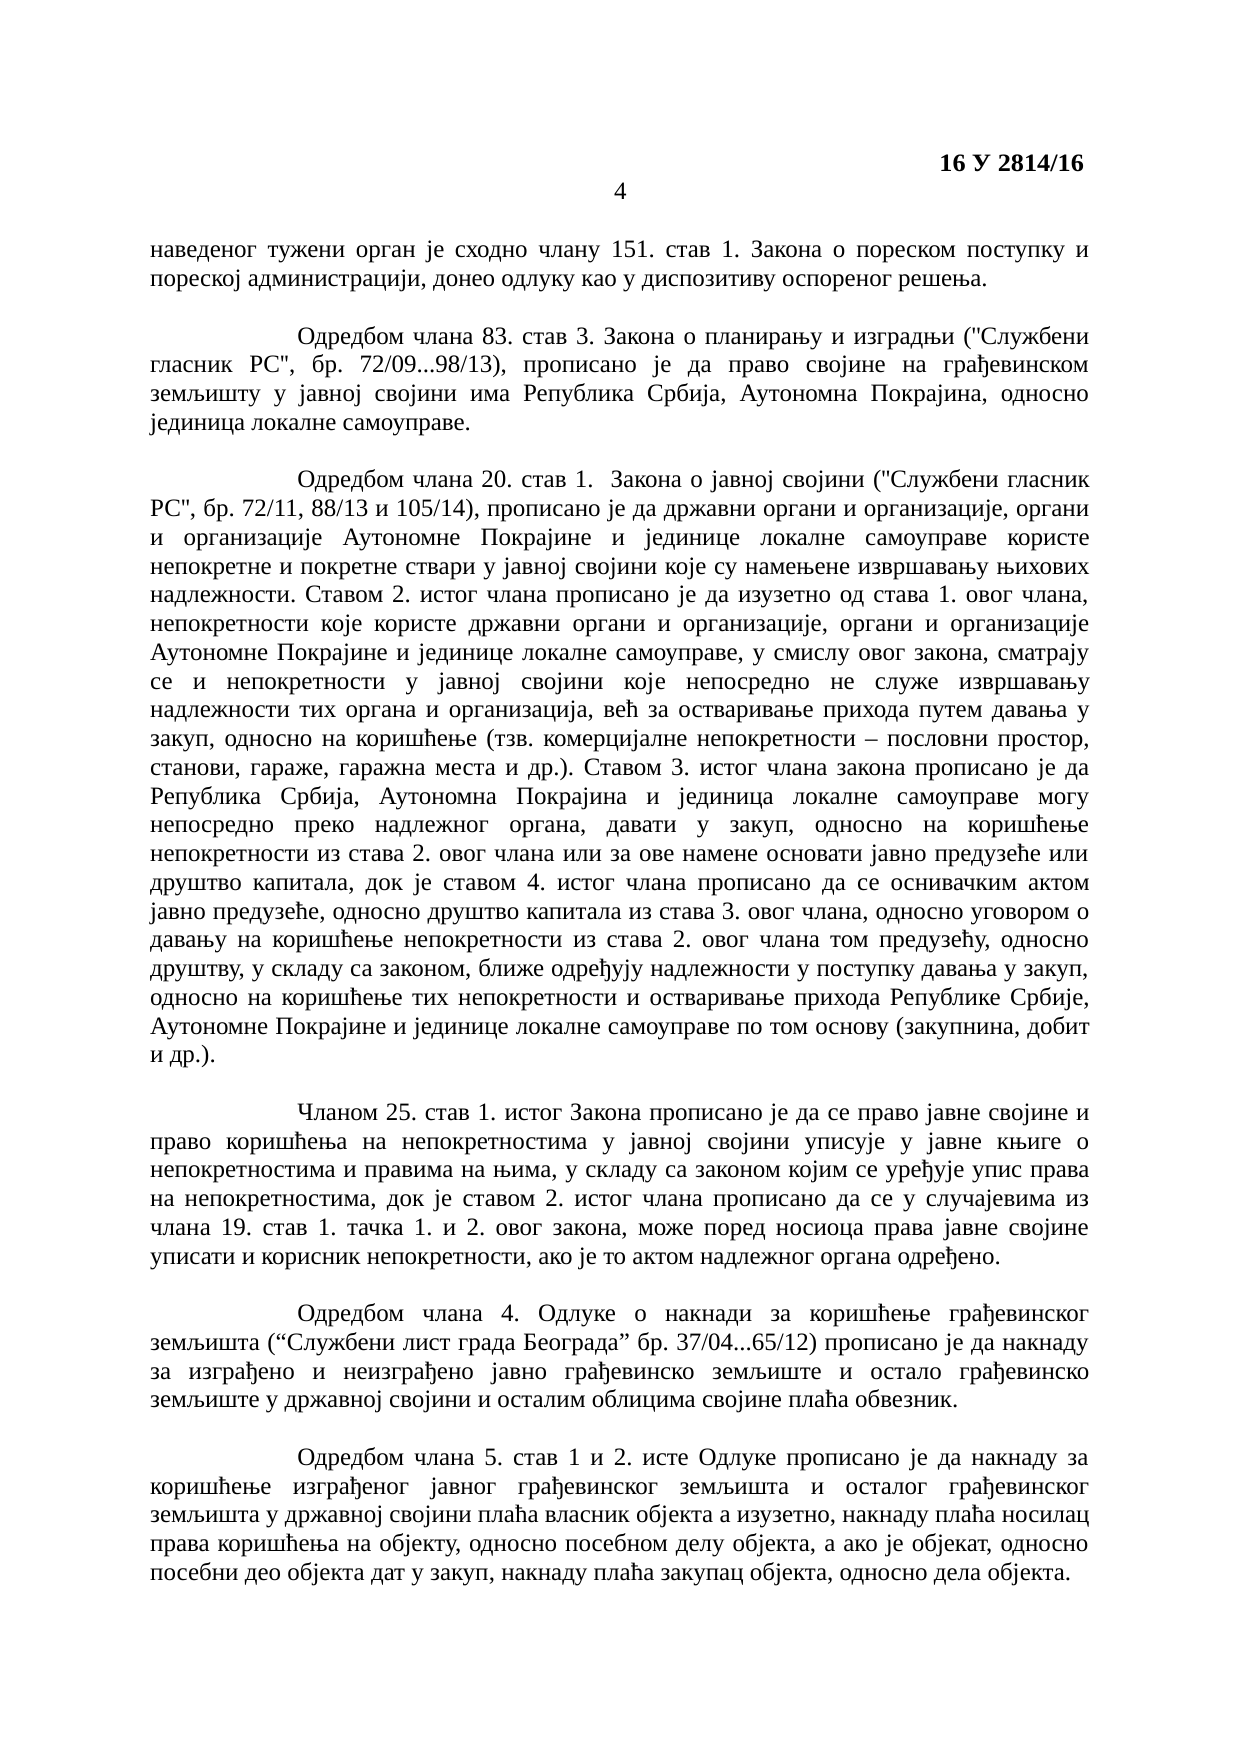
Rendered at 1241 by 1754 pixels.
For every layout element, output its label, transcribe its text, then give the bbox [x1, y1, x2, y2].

text Одредбом члана 4. Одлуке о накнади за коришћење грађевинског земљишта (“Службени лист града Београда” бр. 37/04...65/12) прописано је да накнаду за изграђено и неизграђено јавно грађевинско земљиште и остало грађевинско земљиште у државној својини и осталим облицима својине плаћа обвезник. [150, 1298, 1090, 1413]
text Чланом 25. став 1. истог Закона прописано је да се право јавне својине и право коришћења на непокретностима у јавној својини уписује у јавне књиге о непокретностима и правима на њима, у складу са законом којим се уређује упис права на непокретностима, док је ставом 2. истог члана прописано да се у случајевима из члана 19. став 1. тачка 1. и 2. овог закона, може поред носиоца права јавне својине уписати и корисник непокретности, ако је то актом надлежног органа одређено. [150, 1097, 1090, 1269]
text Одредбом члана 5. став 1 и 2. исте Одлуке прописано је да накнаду за коришћење изграђеног јавног грађевинског земљишта и осталог грађевинског земљишта у државној својини плаћа власник објекта а изузетно, накнаду плаћа носилац права коришћења на објекту, односно посебном делу објекта, а ако је објекат, односно посебни део објекта дат у закуп, накнаду плаћа закупац објекта, односно дела објекта. [150, 1442, 1090, 1586]
text наведеног тужени орган је сходно члану 151. став 1. Закона о пореском поступку и пореској администрацији, донео одлуку као у диспозитиву оспореног решења. [150, 234, 1090, 292]
text Одредбом члана 20. став 1. Закона о јавној својини (''Службени гласник РС'', бр. 72/11, 88/13 и 105/14), прописано је да државни органи и организације, органи и организације Аутономне Покрајине и јединице локалне самоуправе користе непокретне и покретне ствари у јавној својини које су намењене извршавању њихових надлежности. Ставом 2. истог члана прописано је да изузетно од става 1. овог члана, непокретности које користе државни органи и организације, органи и организације Аутономне Покрајине и јединице локалне самоуправе, у смислу овог закона, сматрају се и непокретности у јавној својини које непосредно не служе извршавању надлежности тих органа и организација, већ за остваривање прихода путем давања у закуп, односно на коришћење (тзв. комерцијалне непокретности – пословни простор, станови, гараже, гаражна места и др.). Ставом 3. истог члана закона прописано је да Република Србија, Аутономна Покрајина и јединица локалне самоуправе могу непосредно преко надлежног органа, давати у закуп, односно на коришћење непокретности из става 2. овог члана или за ове намене основати јавно предузеће или друштво капитала, док је ставом 4. истог члана прописано да се оснивачким актом јавно предузеће, односно друштво капитала из става 3. овог члана, односно уговором о давању на коришћење непокретности из става 2. овог члана том предузећу, односно друштву, у складу са законом, ближе одређују надлежности у поступку давања у закуп, односно на коришћење тих непокретности и остваривање прихода Републике Србије, Аутономне Покрајине и јединице локалне самоуправе по том основу (закупнина, добит и др.). [150, 464, 1090, 1068]
text Одредбом члана 83. став 3. Закона о планирању и изградњи (''Службени гласник РС'', бр. 72/09...98/13), прописано је да право својине на грађевинском земљишту у јавној својини има Република Србија, Аутономна Покрајина, односно јединица локалне самоуправе. [150, 321, 1090, 436]
